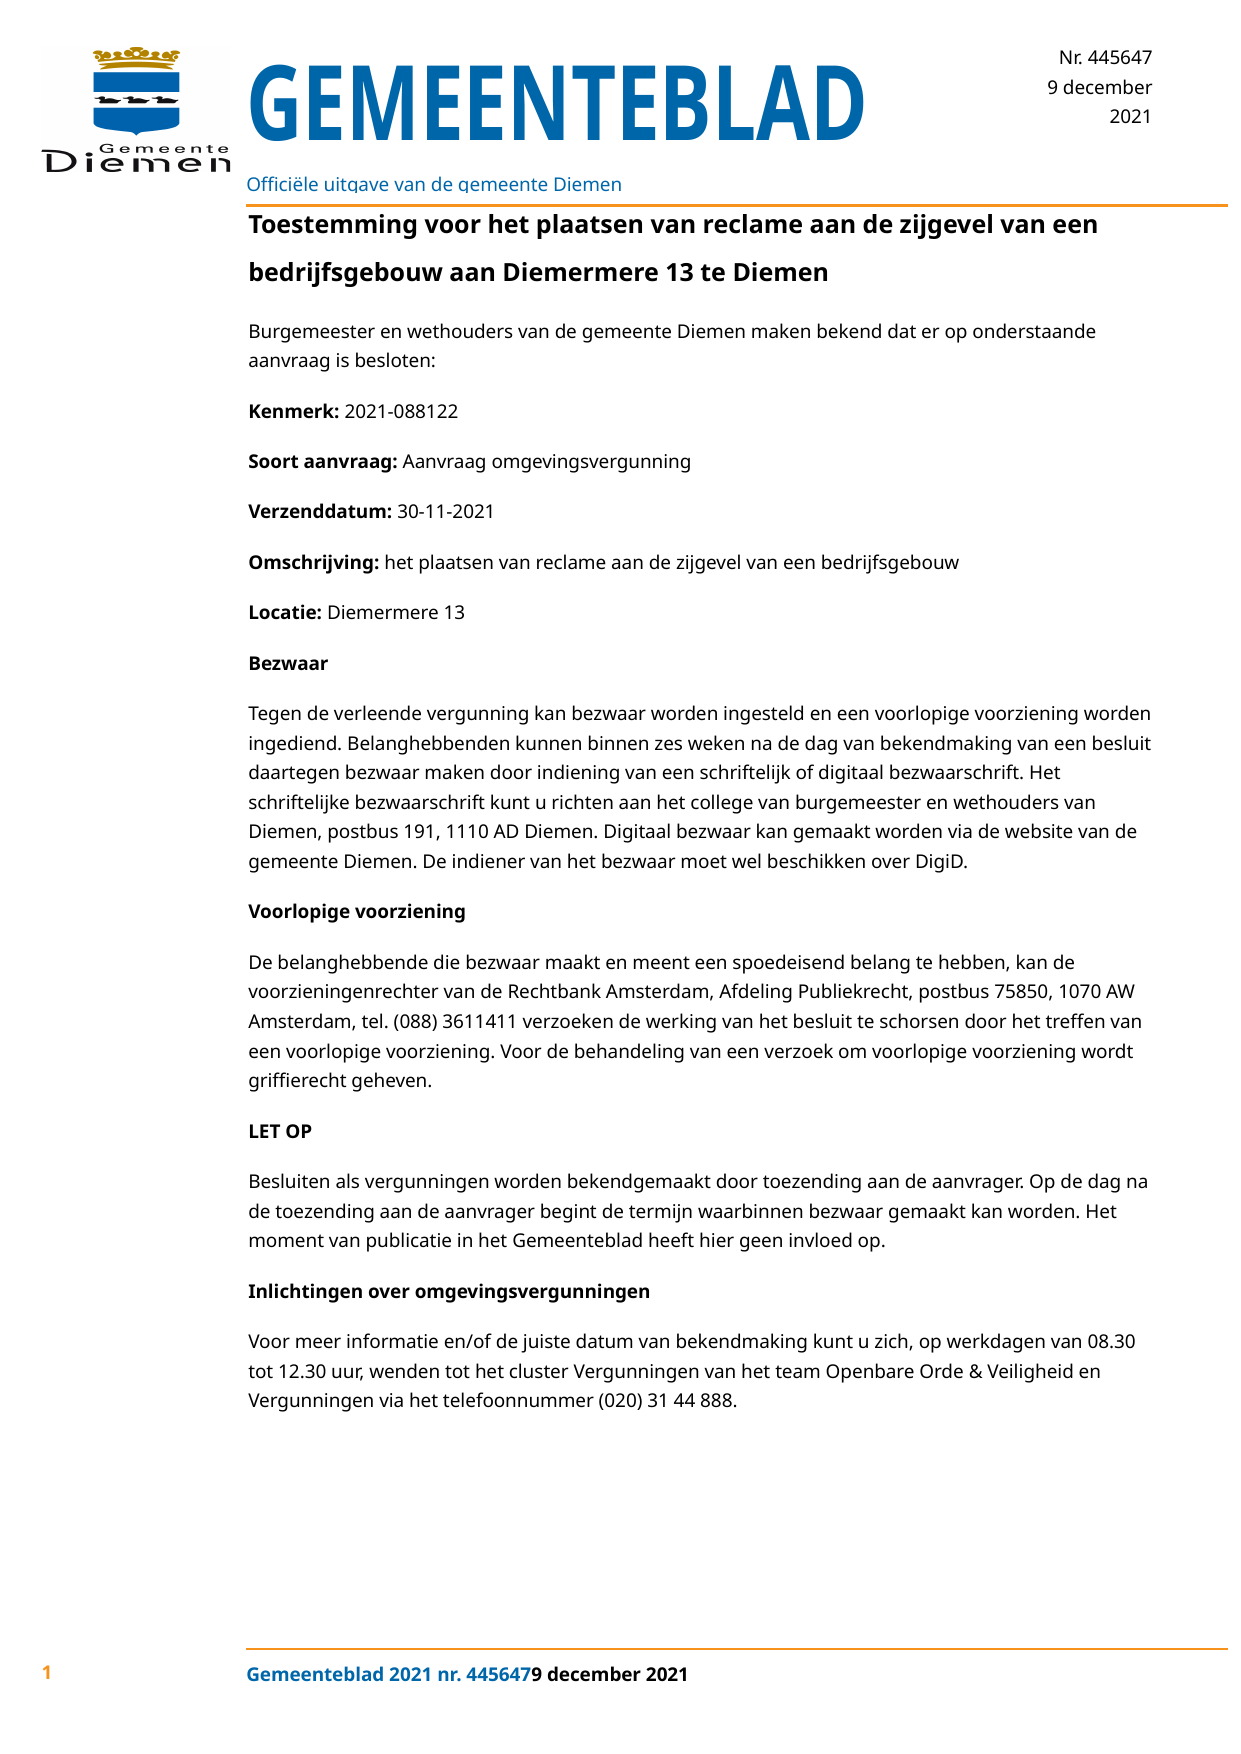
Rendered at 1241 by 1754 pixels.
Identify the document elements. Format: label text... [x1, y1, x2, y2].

text Burgemeester en wethouders van de gemeente Diemen maken bekend dat er op onderstaande aanvraag is besloten: [248, 318, 1152, 373]
text Voor meer informatie en/of de juiste datum van bekendmaking kunt u zich, op werkdagen van 08.30 tot 12.30 uur, wenden tot het cluster Vergunningen van het team Openbare Orde & Veiligheid en Vergunningen via het telefoonnummer (020) 31 44 888. [248, 1328, 1152, 1413]
text Soort aanvraag: Aanvraag omgevingsvergunning [248, 448, 1152, 474]
text Inlichtingen over omgevingsvergunningen [248, 1278, 1152, 1304]
text Bezwaar [248, 650, 1152, 676]
text Kenmerk: 2021-088122 [248, 398, 1152, 424]
text Toestemming voor het plaatsen van reclame aan de zijgevel van een bedrijfsgebouw aan Diemermere 13 te Diemen [248, 207, 1152, 288]
text LET OP [248, 1118, 1152, 1144]
text Locatie: Diemermere 13 [248, 599, 1152, 625]
text Voorlopige voorziening [248, 899, 1152, 924]
text Besluiten als vergunningen worden bekendgemaakt door toezending aan de aanvrager. Op de dag na de toezending aan de aanvrager begint de termijn waarbinnen bezwaar gemaakt kan worden. Het moment van publicatie in het Gemeenteblad heeft hier geen invloed op. [248, 1168, 1152, 1253]
text Verzenddatum: 30-11-2021 [248, 499, 1152, 524]
picture [41, 47, 231, 172]
text De belanghebbende die bezwaar maakt en meent een spoedeisend belang te hebben, kan de voorzieningenrechter van de Rechtbank Amsterdam, Afdeling Publiekrecht, postbus 75850, 1070 AW Amsterdam, tel. (088) 3611411 verzoeken de werking van het besluit te schorsen door het treffen van een voorlopige voorziening. Voor de behandeling van een verzoek om voorlopige voorziening wordt griffierecht geheven. [248, 949, 1152, 1093]
text Omschrijving: het plaatsen van reclame aan de zijgevel van een bedrijfsgebouw [248, 549, 1152, 575]
text Tegen de verleende vergunning kan bezwaar worden ingesteld en een voorlopige voorziening worden ingediend. Belanghebbenden kunnen binnen zes weken na de dag van bekendmaking van een besluit daartegen bezwaar maken door indiening van een schriftelijk of digitaal bezwaarschrift. Het schriftelijke bezwaarschrift kunt u richten aan het college van burgemeester en wethouders van Diemen, postbus 191, 1110 AD Diemen. Digitaal bezwaar kan gemaakt worden via de website van de gemeente Diemen. De indiener van het bezwaar moet wel beschikken over DigiD. [248, 700, 1152, 874]
